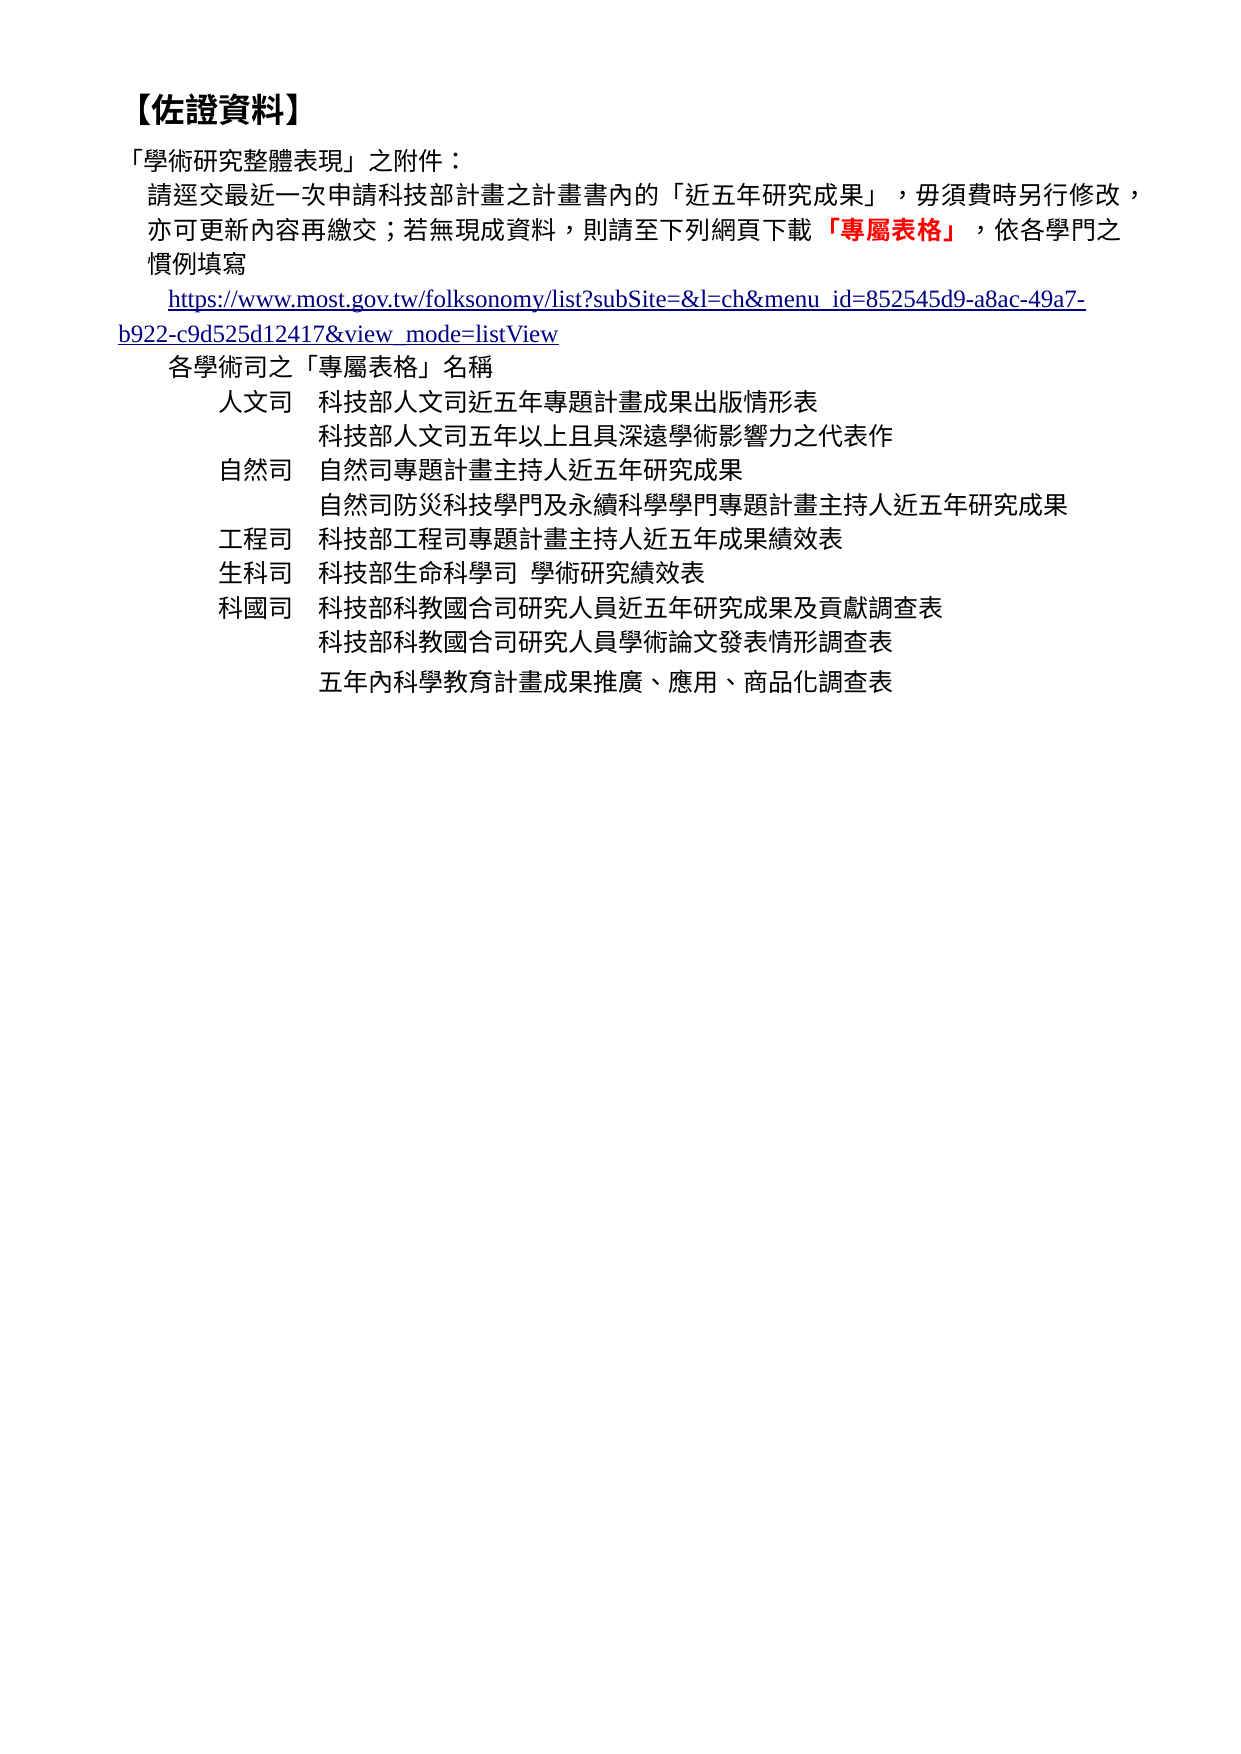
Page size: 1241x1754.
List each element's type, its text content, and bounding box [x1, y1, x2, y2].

text 「學術研究整體表現」之附件： [118, 143, 1122, 177]
text 生科司 科技部生命科學司 學術研究績效表 [118, 555, 1122, 590]
text 科國司 科技部科教國合司研究人員近五年研究成果及貢獻調查表 [118, 590, 1122, 624]
text 各學術司之「專屬表格」名稱 [118, 349, 1122, 383]
text 請逕交最近一次申請科技部計畫之計畫書內的「近五年研究成果」，毋須費時另行修改，亦可更新內容再繳交；若無現成資料，則請至下列網頁下載「專屬表格」，依各學門之慣例填寫 [118, 177, 1122, 280]
text https://www.most.gov.tw/folksonomy/list?subSite=&l=ch&menu_id=852545d9-a8ac-49a7-b922-c9d525d12417&view_mode=listView [118, 280, 1122, 349]
text 【佐證資料】 [118, 89, 1122, 130]
text 科技部人文司五年以上且具深遠學術影響力之代表作 [118, 418, 1122, 452]
text 工程司 科技部工程司專題計畫主持人近五年成果績效表 [118, 521, 1122, 555]
text 自然司 自然司專題計畫主持人近五年研究成果 [118, 452, 1122, 487]
text 人文司 科技部人文司近五年專題計畫成果出版情形表 [118, 383, 1122, 418]
text 五年內科學教育計畫成果推廣、應用、商品化調查表 [118, 658, 1122, 700]
text 科技部科教國合司研究人員學術論文發表情形調查表 [118, 624, 1122, 658]
text 自然司防災科技學門及永續科學學門專題計畫主持人近五年研究成果 [118, 487, 1122, 521]
